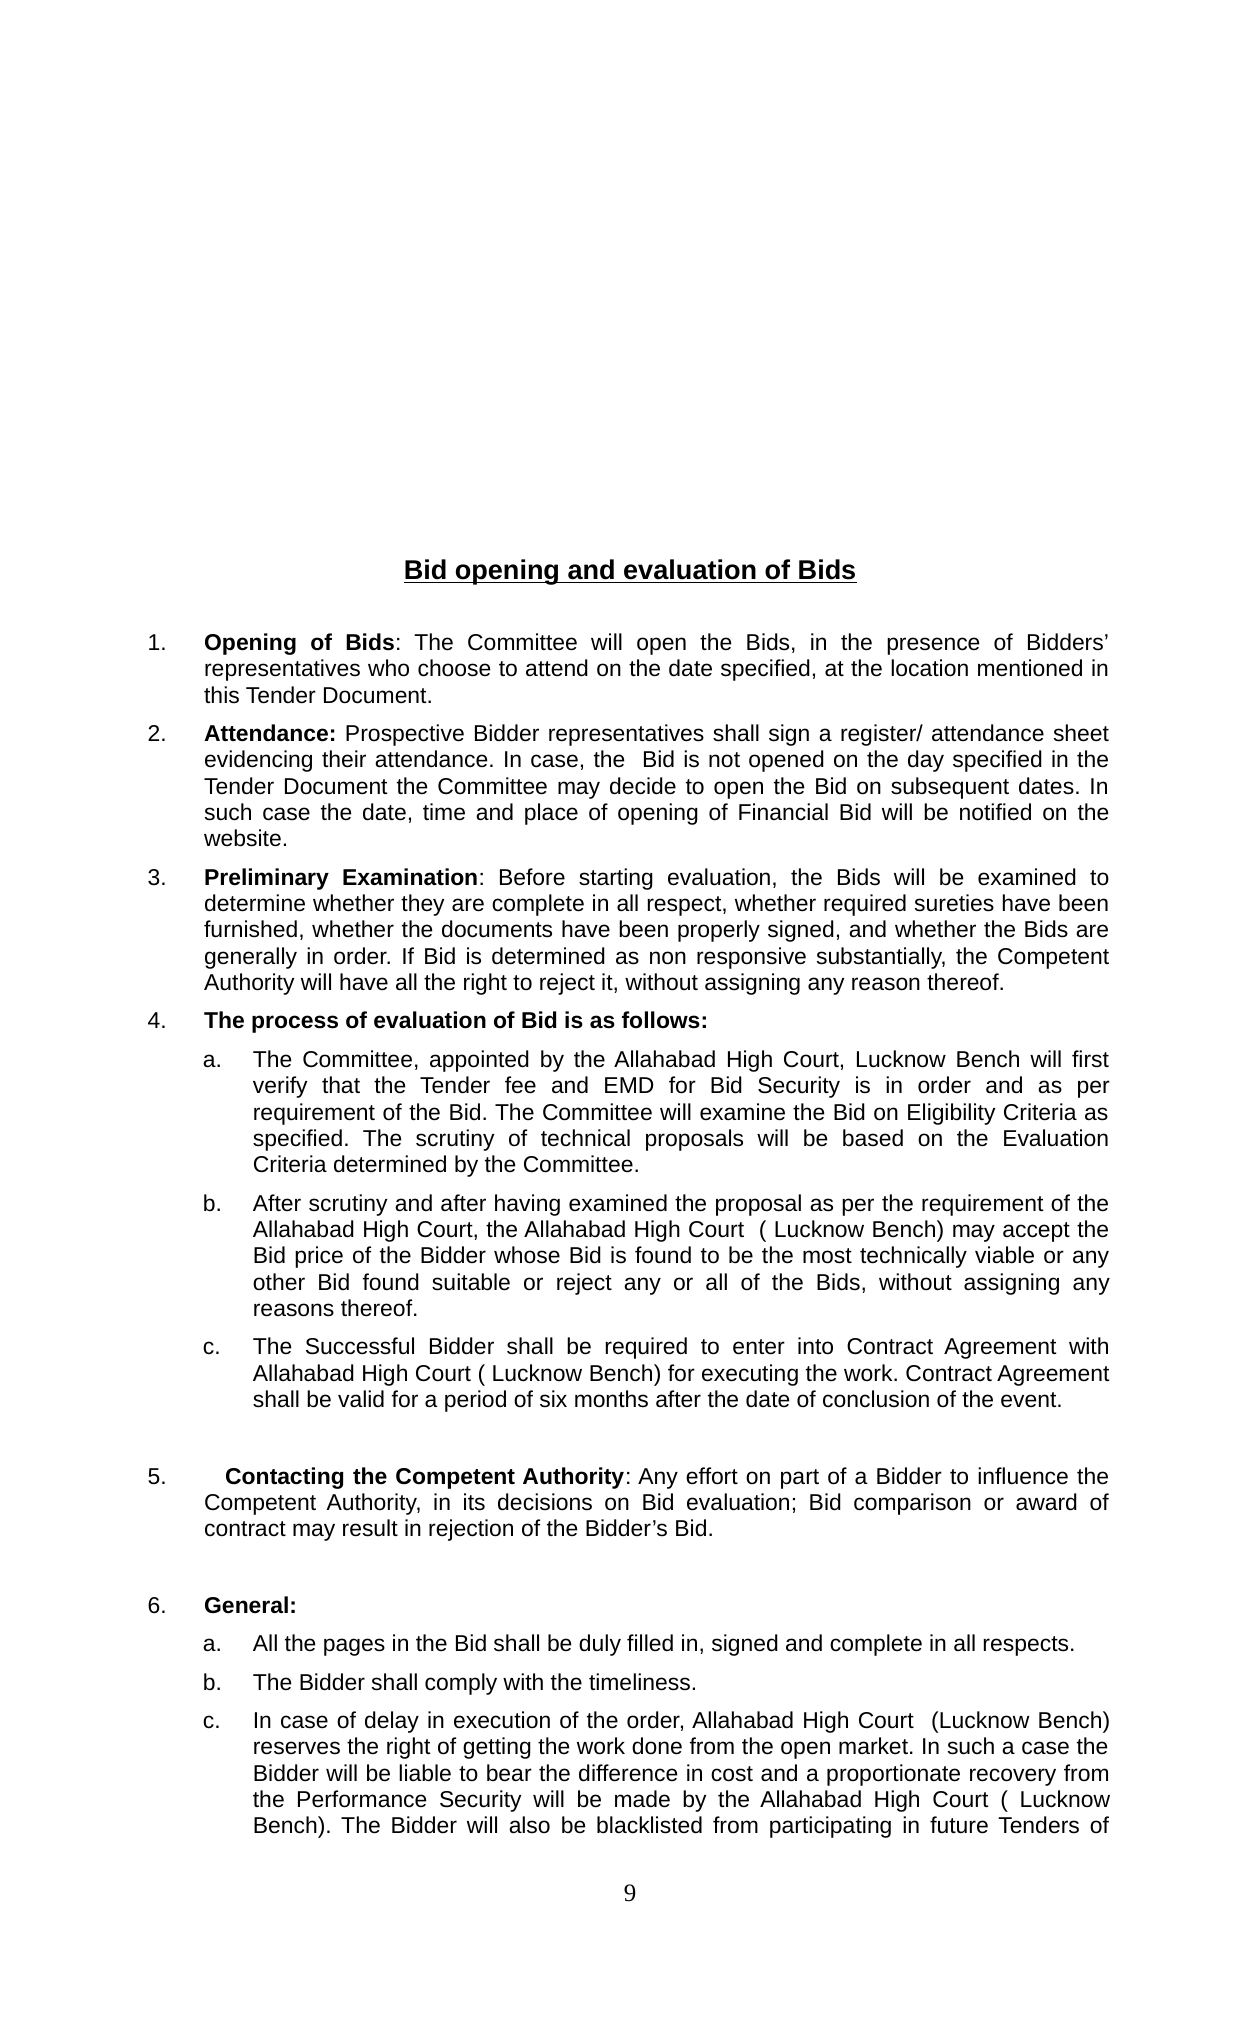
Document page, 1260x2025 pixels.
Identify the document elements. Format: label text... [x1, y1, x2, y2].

list Contacting the Competent Authority: Any effort on part of a Bidder to influence the Competent Authority, in its decisions on Bid evaluation; Bid comparison or award of contract may result in rejection of the Bidder’s Bid. [147, 1463, 1110, 1542]
text b. After scrutiny and after having examined the proposal as per the requirement of the Allahabad High Court, the Allahabad High Court ( Lucknow Bench) may accept the Bid price of the Bidder whose Bid is found to be the most technically viable or any other Bid found suitable or reject any or all of the Bids, without assigning any reasons thereof. [203, 1189, 1110, 1321]
text a. All the pages in the Bid shall be duly filled in, signed and complete in all respects. [203, 1630, 1110, 1657]
text a. The Committee, appointed by the Allahabad High Court, Lucknow Bench will first verify that the Tender fee and EMD for Bid Security is in order and as per requirement of the Bid. The Committee will examine the Bid on Eligibility Criteria as specified. The scrutiny of technical proposals will be based on the Evaluation Criteria determined by the Committee. [203, 1046, 1110, 1177]
text 1. Opening of Bids: The Committee will open the Bids, in the presence of Bidders’ representatives who choose to attend on the date specified, at the location mentioned in this Tender Document. [147, 629, 1110, 708]
text c. In case of delay in execution of the order, Allahabad High Court (Lucknow Bench) reserves the right of getting the work done from the open market. In such a case the Bidder will be liable to bear the difference in cost and a proportionate recovery from the Performance Security will be made by the Allahabad High Court ( Lucknow Bench). The Bidder will also be blacklisted from participating in future Tenders of [203, 1707, 1110, 1839]
text Bid opening and evaluation of Bids [150, 554, 1110, 586]
text 3. Preliminary Examination: Before starting evaluation, the Bids will be examined to determine whether they are complete in all respect, whether required sureties have been furnished, whether the documents have been properly signed, and whether the Bids are generally in order. If Bid is determined as non responsive substantially, the Competent Authority will have all the right to reject it, without assigning any reason thereof. [147, 864, 1110, 995]
text 4. The process of evaluation of Bid is as follows: [147, 1007, 1110, 1034]
text 6. General: [147, 1592, 1110, 1618]
text c. The Successful Bidder shall be required to enter into Contract Agreement with Allahabad High Court ( Lucknow Bench) for executing the work. Contract Agreement shall be valid for a period of six months after the date of conclusion of the event. [203, 1333, 1110, 1412]
text b. The Bidder shall comply with the timeliness. [203, 1669, 1110, 1695]
text 2. Attendance: Prospective Bidder representatives shall sign a register/ attendance sheet evidencing their attendance. In case, the Bid is not opened on the day specified in the Tender Document the Committee may decide to open the Bid on subsequent dates. In such case the date, time and place of opening of Financial Bid will be notified on the website. [147, 720, 1110, 852]
